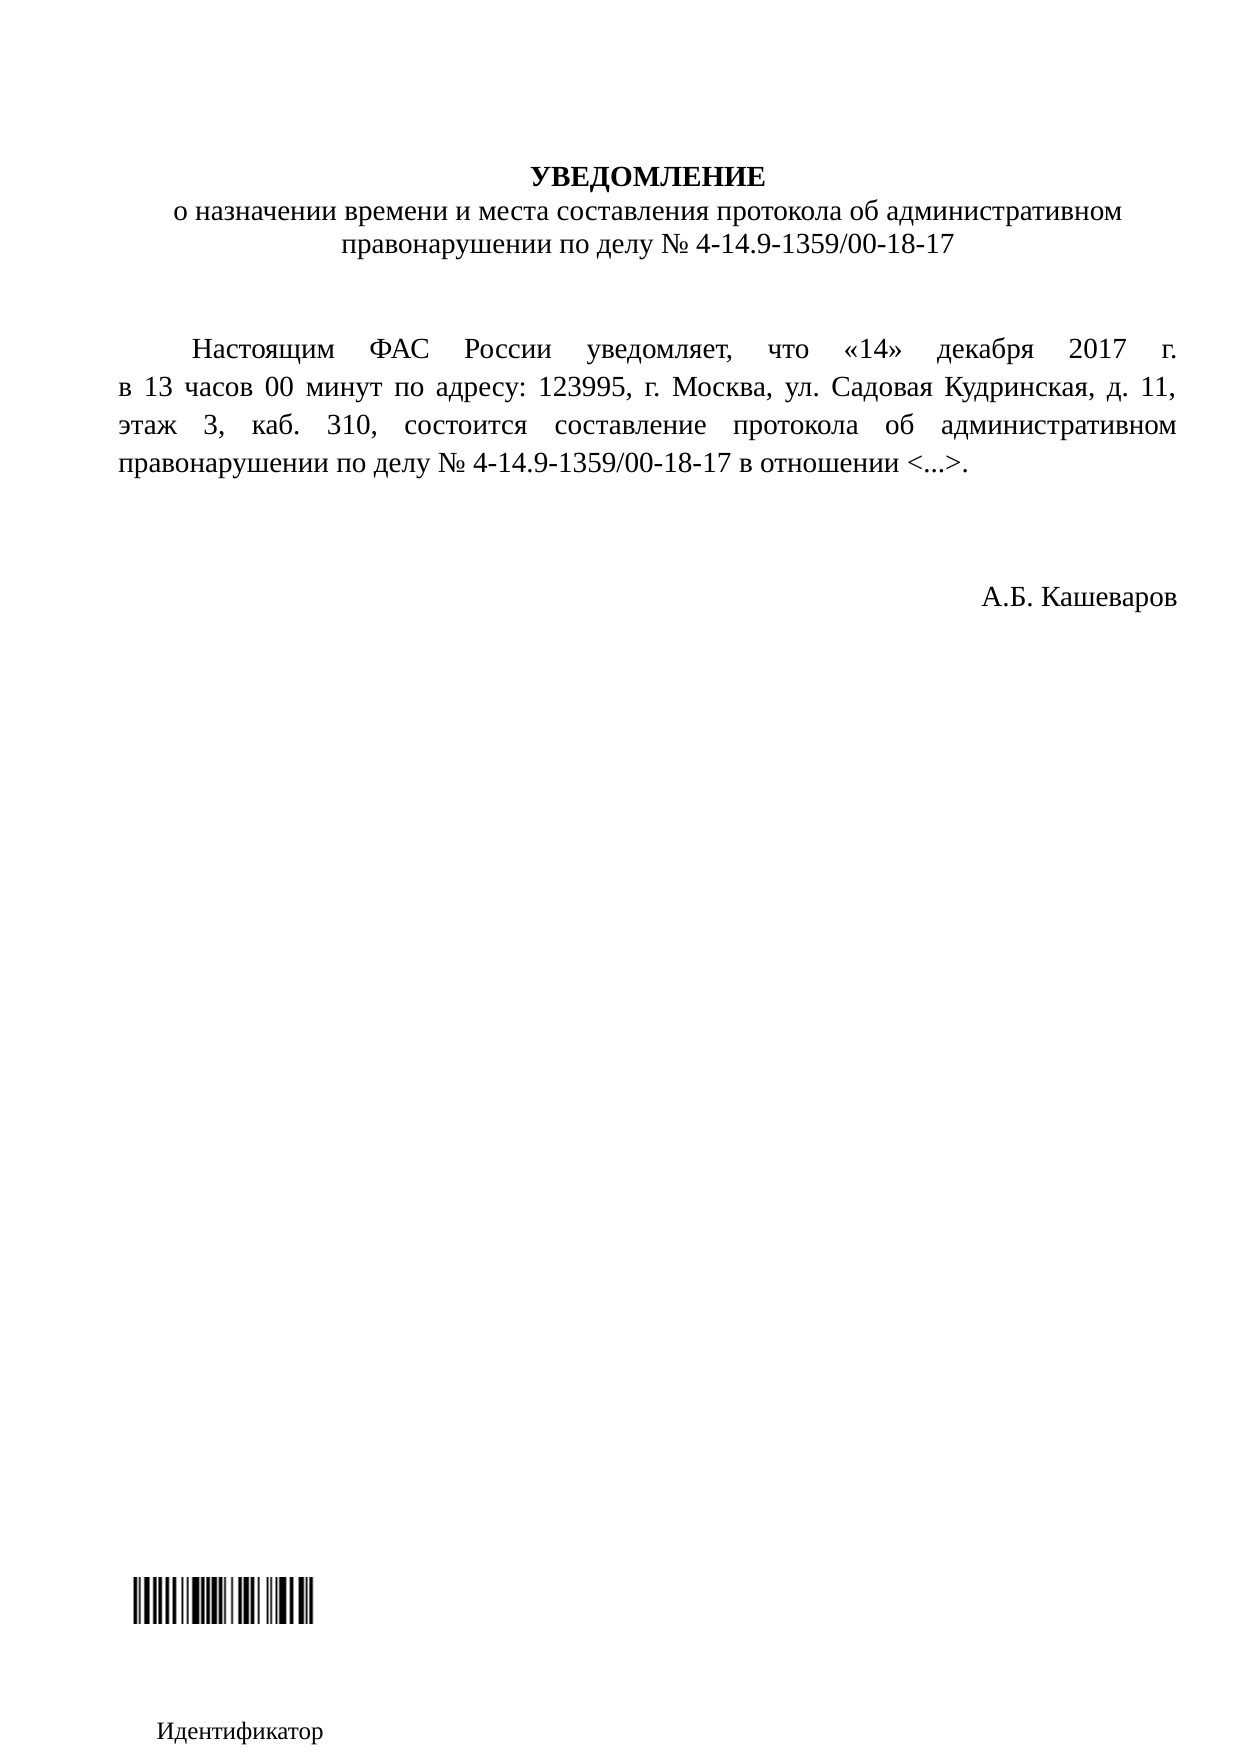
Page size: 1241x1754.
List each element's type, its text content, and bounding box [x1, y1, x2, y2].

text А.Б. Кашеваров [118, 579, 1177, 612]
picture [118, 1577, 331, 1624]
text о назначении времени и места составления протокола об административном правонарушении по делу № 4-14.9-1359/00-18-17 [118, 193, 1177, 260]
text УВЕДОМЛЕНИЕ [118, 159, 1177, 193]
text Настоящим ФАС России уведомляет, что «14» декабря 2017 г. в 13 часов 00 минут по адресу: 123995, г. Москва, ул. Садовая Кудринская, д. 11, этаж 3, каб. 310, состоится составление протокола об административном правонарушении по делу № 4-14.9-1359/00-18-17 в отношении <...>. [118, 327, 1177, 478]
